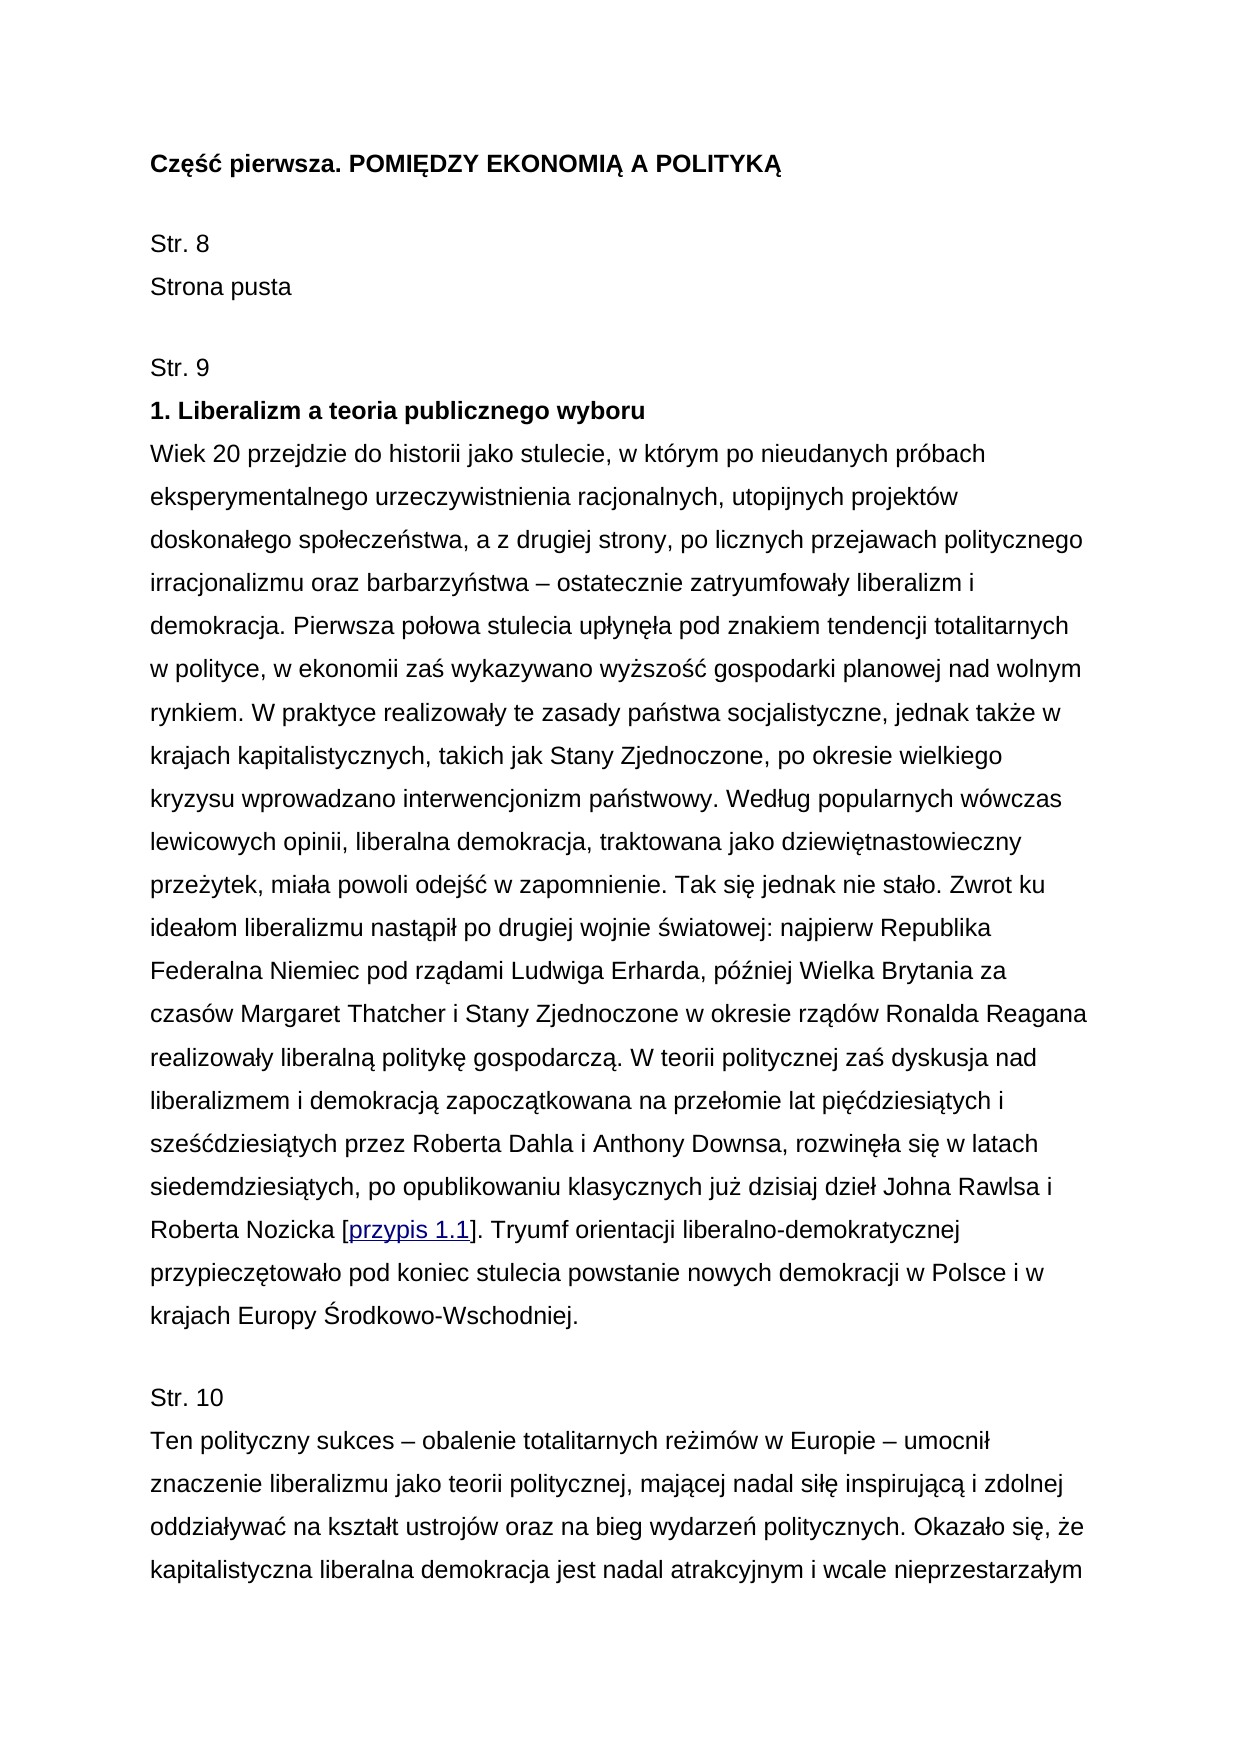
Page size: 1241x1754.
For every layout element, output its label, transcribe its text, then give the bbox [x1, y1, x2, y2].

text Wiek 20 przejdzie do historii jako stulecie, w którym po nieudanych próbach eksperymentalnego urzeczywistnienia racjonalnych, utopijnych projektów doskonałego społeczeństwa, a z drugiej strony, po licznych przejawach politycznego irracjonalizmu oraz barbarzyństwa – ostatecznie zatryumfowały liberalizm i demokracja. Pierwsza połowa stulecia upłynęła pod znakiem tendencji totalitarnych w polityce, w ekonomii zaś wykazywano wyższość gospodarki planowej nad wolnym rynkiem. W praktyce realizowały te zasady państwa socjalistyczne, jednak także w krajach kapitalistycznych, takich jak Stany Zjednoczone, po okresie wielkiego kryzysu wprowadzano interwencjonizm państwowy. Według popularnych wówczas lewicowych opinii, liberalna demokracja, traktowana jako dziewiętnastowieczny przeżytek, miała powoli odejść w zapomnienie. Tak się jednak nie stało. Zwrot ku ideałom liberalizmu nastąpił po drugiej wojnie światowej: najpierw Republika Federalna Niemiec pod rządami Ludwiga Erharda, później Wielka Brytania za czasów Margaret Thatcher i Stany Zjednoczone w okresie rządów Ronalda Reagana realizowały liberalną politykę gospodarczą. W teorii politycznej zaś dyskusja nad liberalizmem i demokracją zapoczątkowana na przełomie lat pięćdziesiątych i sześćdziesiątych przez Roberta Dahla i Anthony Downsa, rozwinęła się w latach siedemdziesiątych, po opublikowaniu klasycznych już dzisiaj dzieł Johna Rawlsa i Roberta Nozicka [przypis 1.1]. Tryumf orientacji liberalno-demokratycznej przypieczętowało pod koniec stulecia powstanie nowych demokracji w Polsce i w krajach Europy Środkowo-Wschodniej. [150, 439, 1091, 1330]
text Strona pusta [150, 272, 1091, 301]
subtitle 1. Liberalizm a teoria publicznego wyboru [150, 396, 1091, 424]
subtitle Część pierwsza. POMIĘDZY EKONOMIĄ A POLITYKĄ [150, 149, 1091, 178]
text Str. 9 [150, 352, 1091, 381]
text Ten polityczny sukces – obalenie totalitarnych reżimów w Europie – umocnił znaczenie liberalizmu jako teorii politycznej, mającej nadal siłę inspirującą i zdolnej oddziaływać na kształt ustrojów oraz na bieg wydarzeń politycznych. Okazało się, że kapitalistyczna liberalna demokracja jest nadal atrakcyjnym i wcale nieprzestarzałym [150, 1426, 1091, 1584]
text Str. 8 [150, 229, 1091, 258]
text Str. 10 [150, 1383, 1091, 1412]
